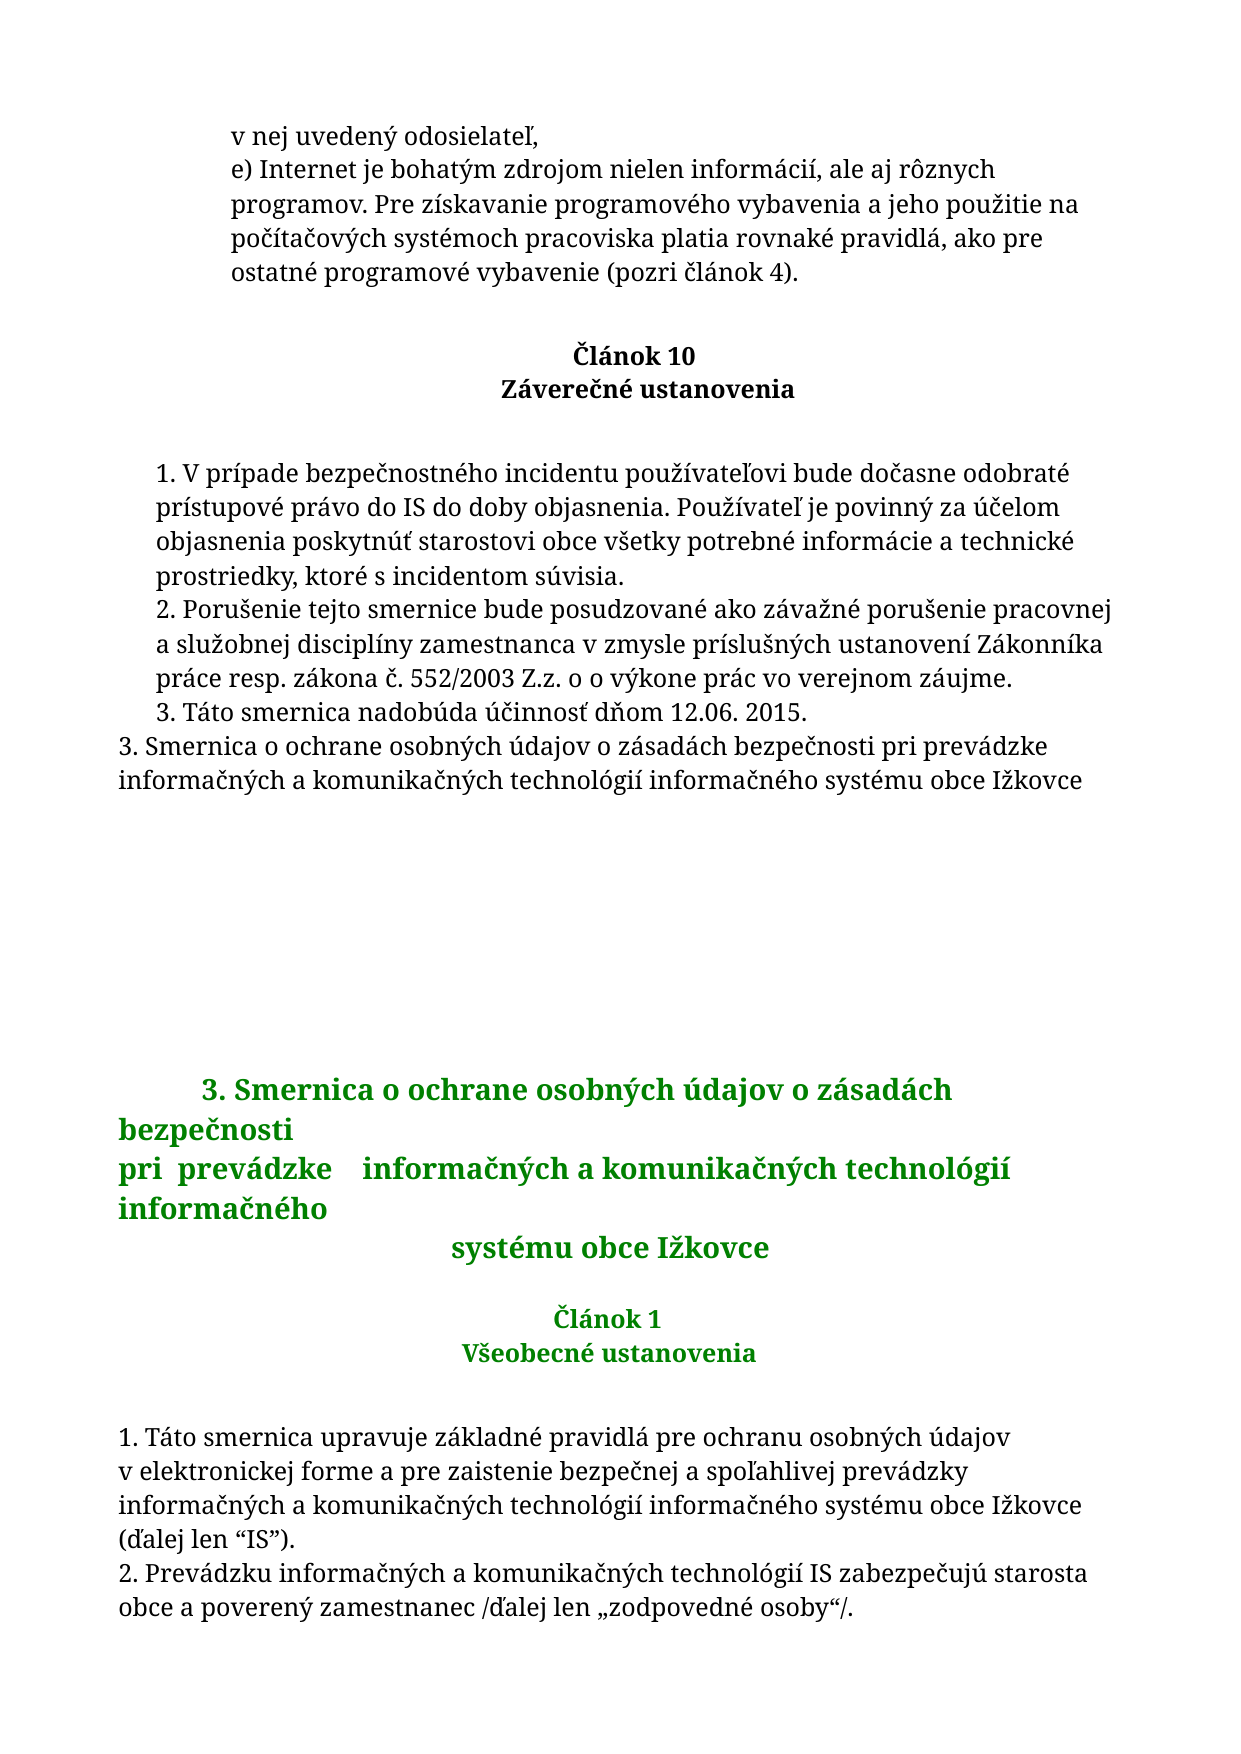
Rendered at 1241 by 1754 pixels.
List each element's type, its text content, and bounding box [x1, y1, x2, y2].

text 3. Táto smernica nadobúda účinnosť dňom 12.06. 2015. [156, 694, 1122, 728]
text 3. Smernica o ochrane osobných údajov o zásadách bezpečnosti pri prevádzke informačných a komunikačných technológií informačného systému obce Ižkovce [118, 728, 1122, 797]
subtitle Článok 1 [118, 1302, 1122, 1336]
subtitle Článok 10 [118, 338, 1122, 372]
subtitle systému obce Ižkovce [118, 1228, 1122, 1267]
text e) Internet je bohatým zdrojom nielen informácií, ale aj rôznych programov. Pre získavanie programového vybavenia a jeho použitie na počítačových systémoch pracoviska platia rovnaké pravidlá, ako pre ostatné programové vybavenie (pozri článok 4). [231, 152, 1122, 288]
subtitle pri prevádzke informačných a komunikačných technológií informačného [118, 1148, 1122, 1228]
text 1. Táto smernica upravuje základné pravidlá pre ochranu osobných údajov v elektronickej forme a pre zaistenie bezpečnej a spoľahlivej prevádzky informačných a komunikačných technológií informačného systému obce Ižkovce (ďalej len “IS”). [118, 1419, 1122, 1556]
subtitle 3. Smernica o ochrane osobných údajov o zásadách bezpečnosti [118, 1069, 1122, 1148]
text 2. Porušenie tejto smernice bude posudzované ako závažné porušenie pracovnej a služobnej disciplíny zamestnanca v zmysle príslušných ustanovení Zákonníka práce resp. zákona č. 552/2003 Z.z. o o výkone prác vo verejnom záujme. [156, 592, 1122, 694]
text 2. Prevádzku informačných a komunikačných technológií IS zabezpečujú starosta obce a poverený zamestnanec /ďalej len „zodpovedné osoby“/. [118, 1556, 1122, 1624]
subtitle Záverečné ustanovenia [118, 372, 1122, 406]
text 1. V prípade bezpečnostného incidentu používateľovi bude dočasne odobraté prístupové právo do IS do doby objasnenia. Používateľ je povinný za účelom objasnenia poskytnúť starostovi obce všetky potrebné informácie a technické prostriedky, ktoré s incidentom súvisia. [156, 456, 1122, 592]
text v nej uvedený odosielateľ, [231, 118, 1122, 152]
subtitle Všeobecné ustanovenia [118, 1336, 1122, 1370]
